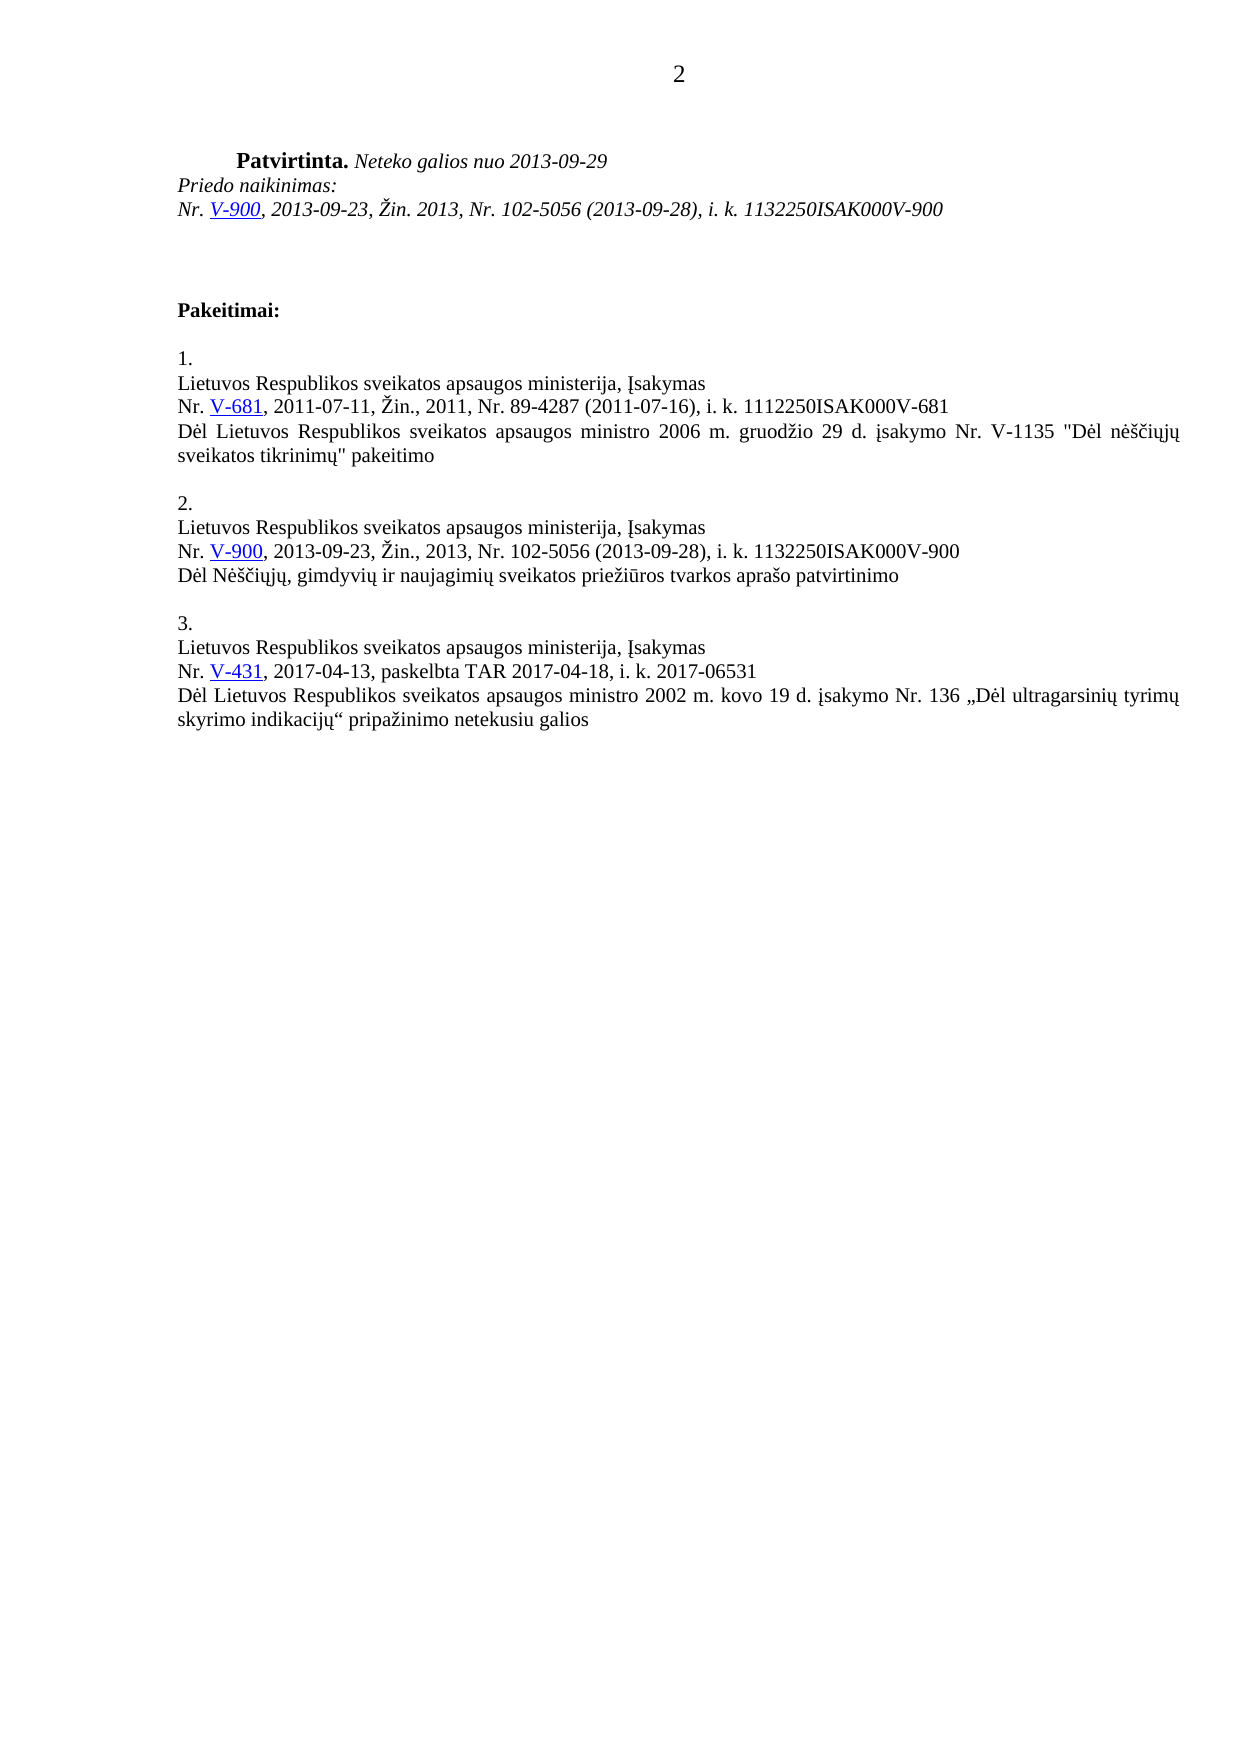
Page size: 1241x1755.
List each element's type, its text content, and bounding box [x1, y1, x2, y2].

text Patvirtinta. Neteko galios nuo 2013-09-29 [177, 147, 1181, 173]
text Dėl Nėščiųjų, gimdyvių ir naujagimių sveikatos priežiūros tvarkos aprašo patvirtinimo [177, 563, 1181, 587]
text 2. [177, 491, 1181, 515]
text Nr. V-900, 2013-09-23, Žin., 2013, Nr. 102-5056 (2013-09-28), i. k. 1132250ISAK000V-900 [177, 539, 1181, 563]
text Dėl Lietuvos Respublikos sveikatos apsaugos ministro 2002 m. kovo 19 d. įsakymo Nr. 136 „Dėl ultragarsinių tyrimų skyrimo indikacijų“ pripažinimo netekusiu galios [177, 683, 1181, 731]
text 3. [177, 611, 1181, 635]
text 1. [177, 346, 1181, 370]
text Lietuvos Respublikos sveikatos apsaugos ministerija, Įsakymas [177, 370, 1181, 394]
text Lietuvos Respublikos sveikatos apsaugos ministerija, Įsakymas [177, 515, 1181, 539]
text Pakeitimai: [177, 298, 1181, 322]
text Dėl Lietuvos Respublikos sveikatos apsaugos ministro 2006 m. gruodžio 29 d. įsakymo Nr. V-1135 "Dėl nėščiųjų sveikatos tikrinimų" pakeitimo [177, 418, 1181, 467]
text Nr. V-431, 2017-04-13, paskelbta TAR 2017-04-18, i. k. 2017-06531 [177, 659, 1181, 683]
text Nr. V-900, 2013-09-23, Žin. 2013, Nr. 102-5056 (2013-09-28), i. k. 1132250ISAK000V-900 [177, 197, 1181, 221]
text Nr. V-681, 2011-07-11, Žin., 2011, Nr. 89-4287 (2011-07-16), i. k. 1112250ISAK000V-681 [177, 394, 1181, 418]
text Lietuvos Respublikos sveikatos apsaugos ministerija, Įsakymas [177, 635, 1181, 659]
text Priedo naikinimas: [177, 173, 1181, 197]
